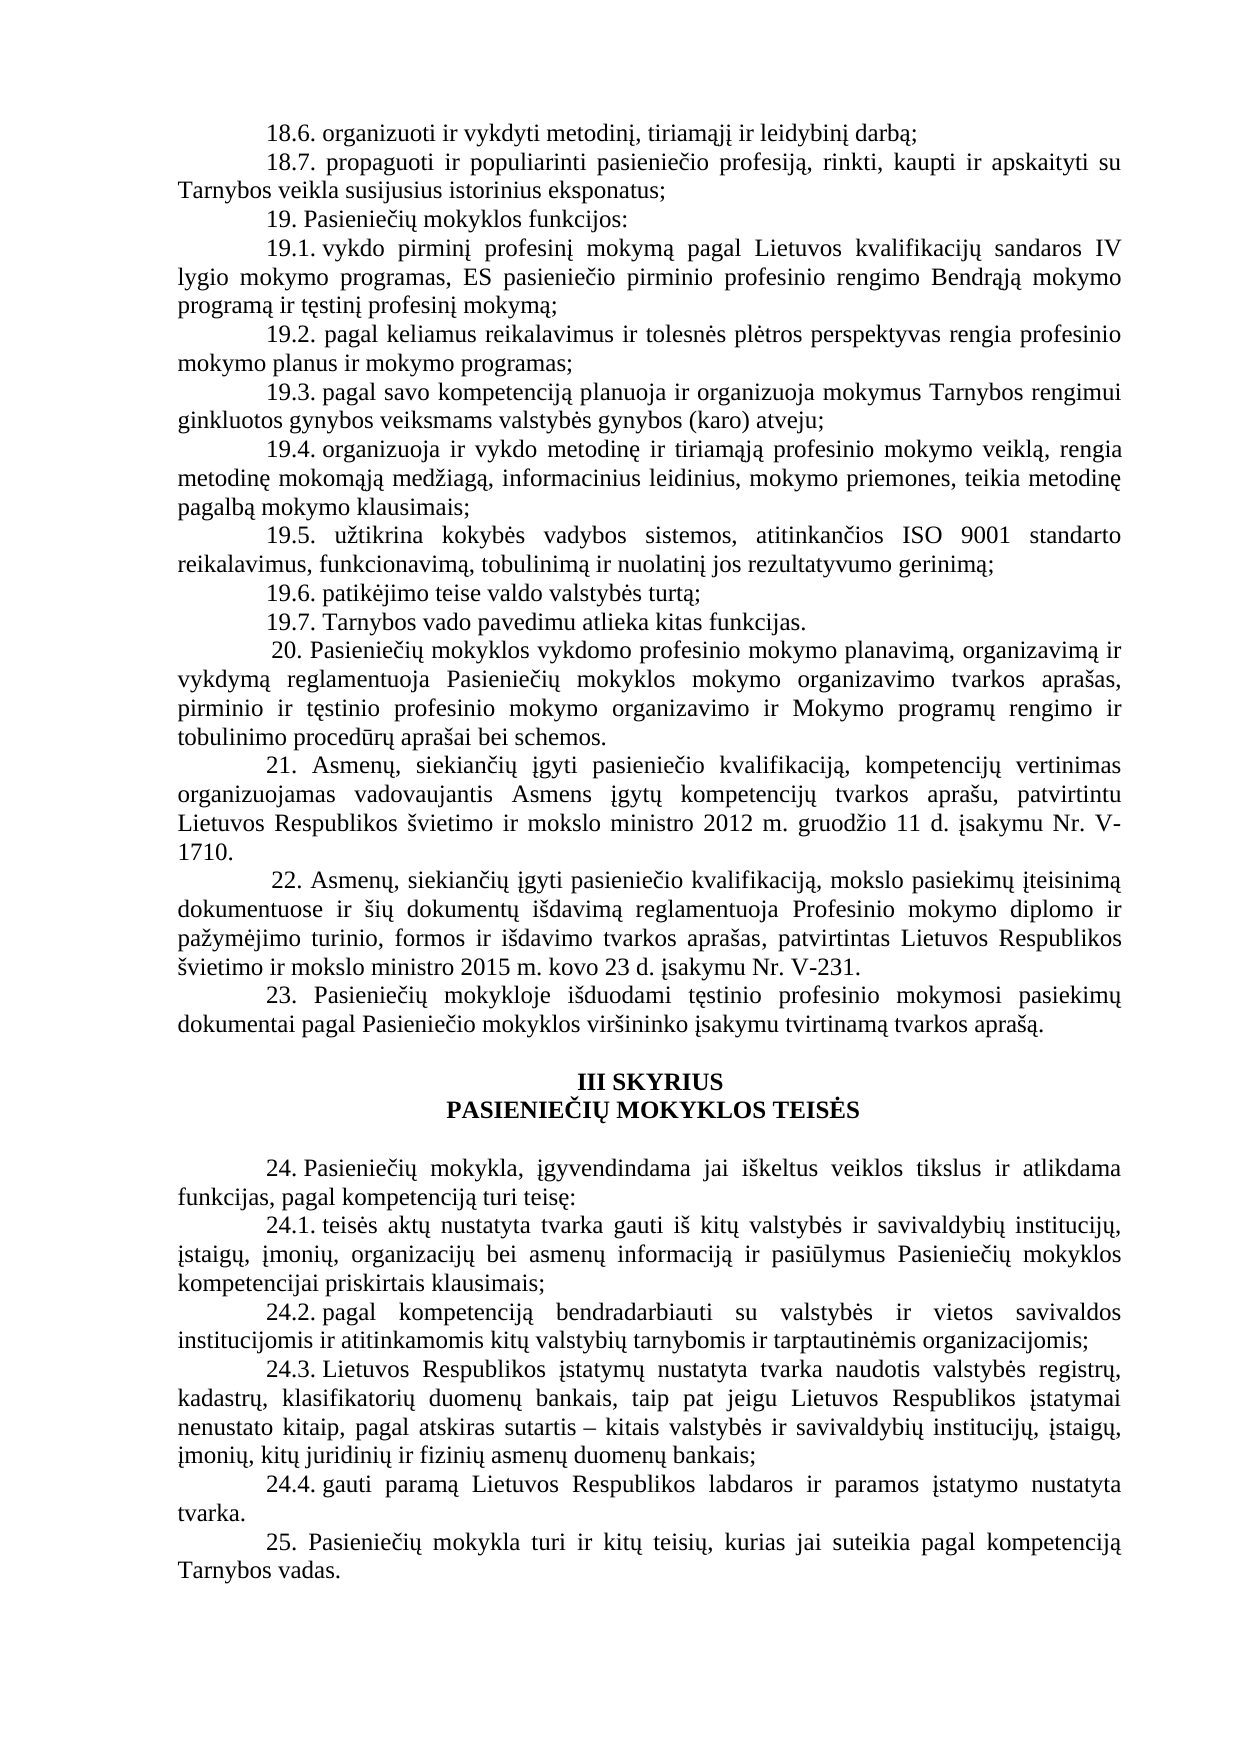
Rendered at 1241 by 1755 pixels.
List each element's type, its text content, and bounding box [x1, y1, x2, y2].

text 24. Pasieniečių mokykla, įgyvendindama jai iškeltus veiklos tikslus ir atlikdama funkcijas, pagal kompetenciją turi teisę: [177, 1153, 1122, 1211]
text 24.1. teisės aktų nustatyta tvarka gauti iš kitų valstybės ir savivaldybių institucijų, įstaigų, įmonių, organizacijų bei asmenų informaciją ir pasiūlymus Pasieniečių mokyklos kompetencijai priskirtais klausimais; [177, 1211, 1122, 1297]
text 23. Pasieniečių mokykloje išduodami tęstinio profesinio mokymosi pasiekimų dokumentai pagal Pasieniečio mokyklos viršininko įsakymu tvirtinamą tvarkos aprašą. [177, 981, 1122, 1038]
text 19.4. organizuoja ir vykdo metodinę ir tiriamąją profesinio mokymo veiklą, rengia metodinę mokomąją medžiagą, informacinius leidinius, mokymo priemones, teikia metodinę pagalbą mokymo klausimais; [177, 434, 1122, 521]
text 19.2. pagal keliamus reikalavimus ir tolesnės plėtros perspektyvas rengia profesinio mokymo planus ir mokymo programas; [177, 319, 1122, 377]
text 24.3. Lietuvos Respublikos įstatymų nustatyta tvarka naudotis valstybės registrų, kadastrų, klasifikatorių duomenų bankais, taip pat jeigu Lietuvos Respublikos įstatymai nenustato kitaip, pagal atskiras sutartis – kitais valstybės ir savivaldybių institucijų, įstaigų, įmonių, kitų juridinių ir fizinių asmenų duomenų bankais; [177, 1354, 1122, 1469]
text 25. Pasieniečių mokykla turi ir kitų teisių, kurias jai suteikia pagal kompetenciją Tarnybos vadas. [177, 1527, 1122, 1584]
text 19.3. pagal savo kompetenciją planuoja ir organizuoja mokymus Tarnybos rengimui ginkluotos gynybos veiksmams valstybės gynybos (karo) atveju; [177, 377, 1122, 434]
text 21. Asmenų, siekiančių įgyti pasieniečio kvalifikaciją, kompetencijų vertinimas organizuojamas vadovaujantis Asmens įgytų kompetencijų tvarkos aprašu, patvirtintu Lietuvos Respublikos švietimo ir mokslo ministro 2012 m. gruodžio 11 d. įsakymu Nr. V-1710. [177, 751, 1122, 866]
text 24.4. gauti paramą Lietuvos Respublikos labdaros ir paramos įstatymo nustatyta tvarka. [177, 1469, 1122, 1527]
text III SKYRIUS [177, 1067, 1123, 1096]
text 18.6. organizuoti ir vykdyti metodinį, tiriamąjį ir leidybinį darbą; [177, 118, 1122, 147]
text 19.1. vykdo pirminį profesinį mokymą pagal Lietuvos kvalifikacijų sandaros IV lygio mokymo programas, ES pasieniečio pirminio profesinio rengimo Bendrąją mokymo programą ir tęstinį profesinį mokymą; [177, 233, 1122, 319]
text 19.7. Tarnybos vado pavedimu atlieka kitas funkcijas. [177, 607, 1122, 636]
text 22. Asmenų, siekiančių įgyti pasieniečio kvalifikaciją, mokslo pasiekimų įteisinimą dokumentuose ir šių dokumentų išdavimą reglamentuoja Profesinio mokymo diplomo ir pažymėjimo turinio, formos ir išdavimo tvarkos aprašas, patvirtintas Lietuvos Respublikos švietimo ir mokslo ministro 2015 m. kovo 23 d. įsakymu Nr. V-231. [177, 866, 1122, 981]
text 19.5. užtikrina kokybės vadybos sistemos, atitinkančios ISO 9001 standarto reikalavimus, funkcionavimą, tobulinimą ir nuolatinį jos rezultatyvumo gerinimą; [177, 521, 1122, 578]
text 24.2. pagal kompetenciją bendradarbiauti su valstybės ir vietos savivaldos institucijomis ir atitinkamomis kitų valstybių tarnybomis ir tarptautinėmis organizacijomis; [177, 1297, 1122, 1354]
text 19. Pasieniečių mokyklos funkcijos: [177, 204, 1122, 233]
text 20. Pasieniečių mokyklos vykdomo profesinio mokymo planavimą, organizavimą ir vykdymą reglamentuoja Pasieniečių mokyklos mokymo organizavimo tvarkos aprašas, pirminio ir tęstinio profesinio mokymo organizavimo ir Mokymo programų rengimo ir tobulinimo procedūrų aprašai bei schemos. [177, 636, 1122, 751]
text 19.6. patikėjimo teise valdo valstybės turtą; [177, 578, 1122, 607]
text Pasieniečių MOKYKLOS TEISĖS [177, 1096, 1123, 1124]
text 18.7. propaguoti ir populiarinti pasieniečio profesiją, rinkti, kaupti ir apskaityti su Tarnybos veikla susijusius istorinius eksponatus; [177, 147, 1122, 204]
